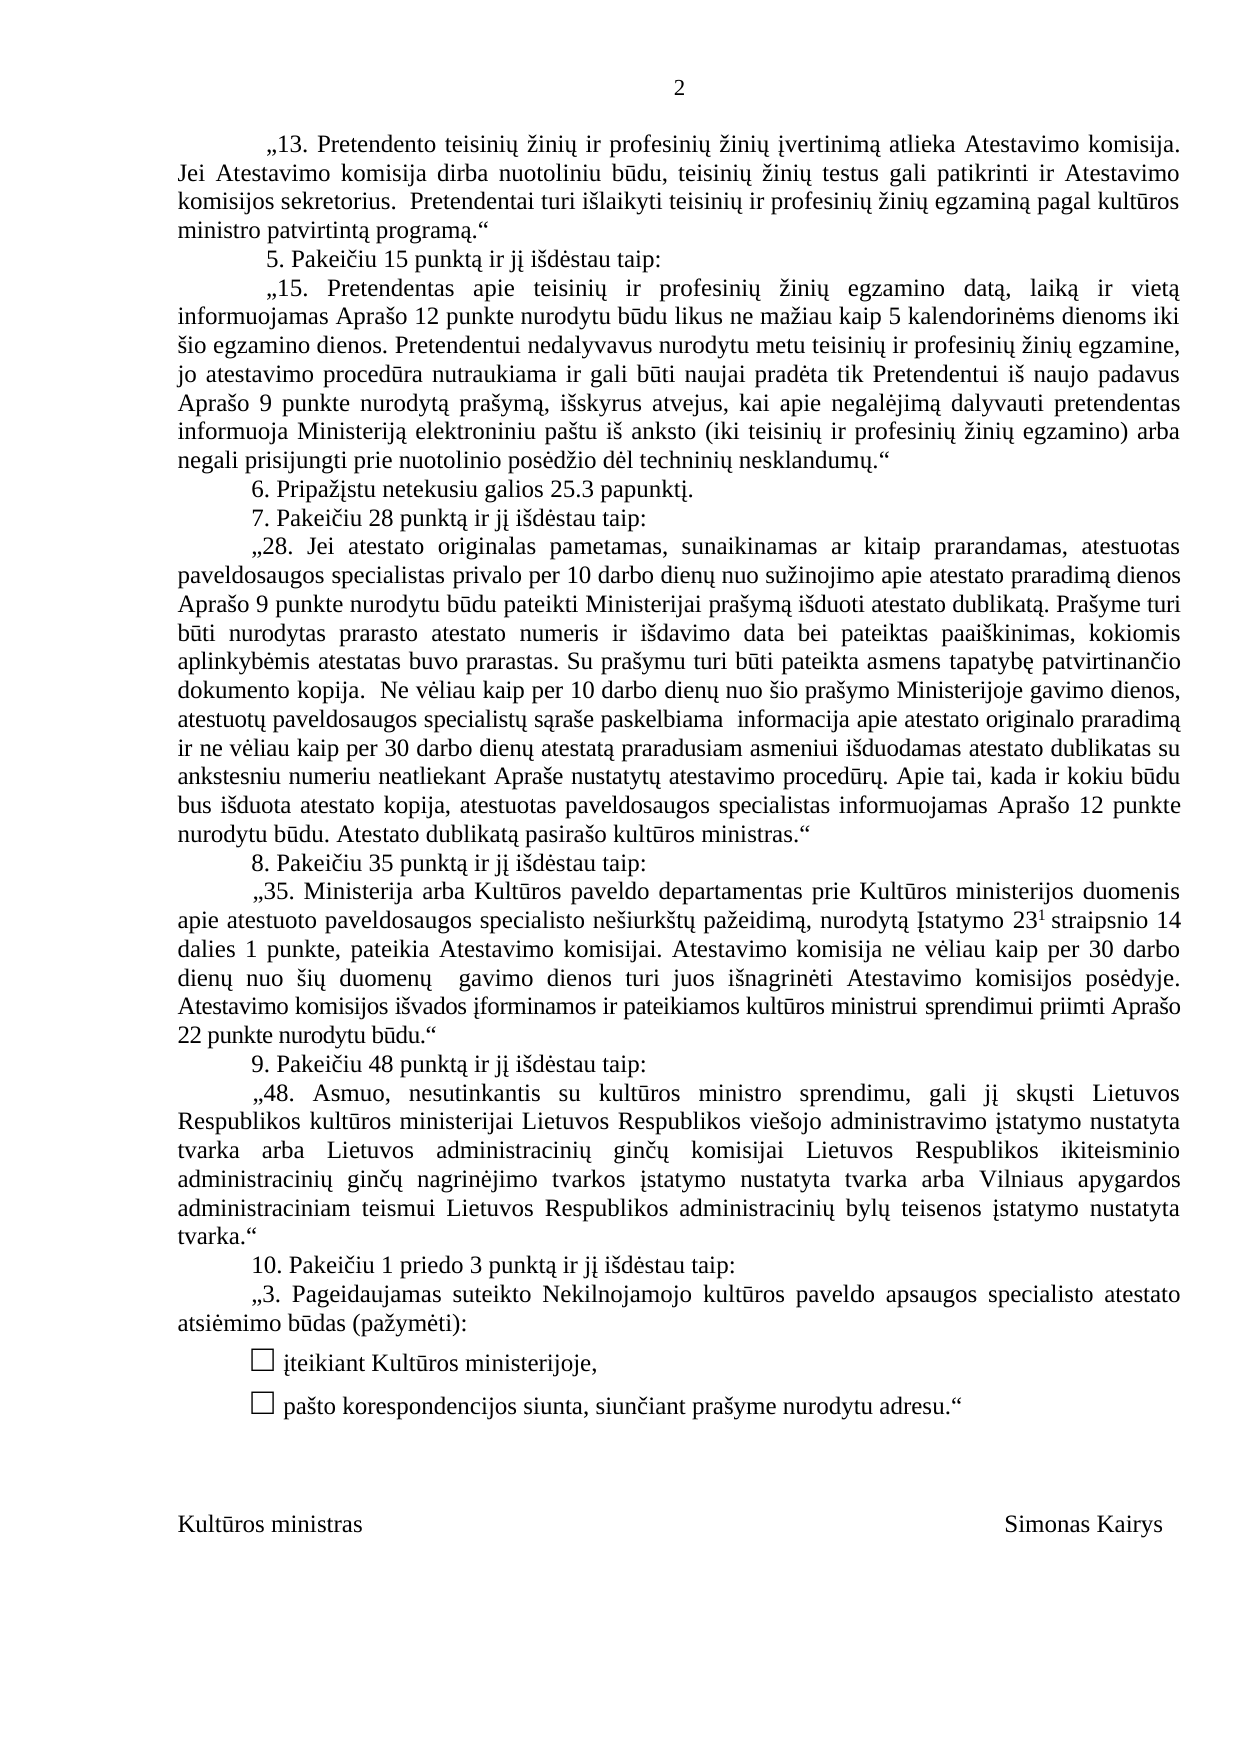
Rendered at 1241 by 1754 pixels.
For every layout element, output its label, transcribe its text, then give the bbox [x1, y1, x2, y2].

text „28. Jei atestato originalas pametamas, sunaikinamas ar kitaip prarandamas, atestuotas paveldosaugos specialistas privalo per 10 darbo dienų nuo sužinojimo apie atestato praradimą dienos Aprašo 9 punkte nurodytu būdu pateikti Ministerijai prašymą išduoti atestato dublikatą. Prašyme turi būti nurodytas prarasto atestato numeris ir išdavimo data bei pateiktas paaiškinimas, kokiomis aplinkybėmis atestatas buvo prarastas. Su prašymu turi būti pateikta asmens tapatybę patvirtinančio dokumento kopija. Ne vėliau kaip per 10 darbo dienų nuo šio prašymo Ministerijoje gavimo dienos, atestuotų paveldosaugos specialistų sąraše paskelbiama informacija apie atestato originalo praradimą ir ne vėliau kaip per 30 darbo dienų atestatą praradusiam asmeniui išduodamas atestato dublikatas su ankstesniu numeriu neatliekant Apraše nustatytų atestavimo procedūrų. Apie tai, kada ir kokiu būdu bus išduota atestato kopija, atestuotas paveldosaugos specialistas informuojamas Aprašo 12 punkte nurodytu būdu. Atestato dublikatą pasirašo kultūros ministras.“ [177, 531, 1181, 848]
text □ pašto korespondencijos siunta, siunčiant prašyme nurodytu adresu.“ [177, 1379, 1181, 1423]
text „48. Asmuo, nesutinkantis su kultūros ministro sprendimu, gali jį skųsti Lietuvos Respublikos kultūros ministerijai Lietuvos Respublikos viešojo administravimo įstatymo nustatyta tvarka arba Lietuvos administracinių ginčų komisijai Lietuvos Respublikos ikiteisminio administracinių ginčų nagrinėjimo tvarkos įstatymo nustatyta tvarka arba Vilniaus apygardos administraciniam teismui Lietuvos Respublikos administracinių bylų teisenos įstatymo nustatyta tvarka.“ [177, 1078, 1181, 1250]
text 8. Pakeičiu 35 punktą ir jį išdėstau taip: [177, 848, 1181, 876]
text Kultūros ministras Simonas Kairys [177, 1509, 1181, 1538]
text „15. Pretendentas apie teisinių ir profesinių žinių egzamino datą, laiką ir vietą informuojamas Aprašo 12 punkte nurodytu būdu likus ne mažiau kaip 5 kalendorinėms dienoms iki šio egzamino dienos. Pretendentui nedalyvavus nurodytu metu teisinių ir profesinių žinių egzamine, jo atestavimo procedūra nutraukiama ir gali būti naujai pradėta tik Pretendentui iš naujo padavus Aprašo 9 punkte nurodytą prašymą, išskyrus atvejus, kai apie negalėjimą dalyvauti pretendentas informuoja Ministeriją elektroniniu paštu iš anksto (iki teisinių ir profesinių žinių egzamino) arba negali prisijungti prie nuotolinio posėdžio dėl techninių nesklandumų.“ [177, 273, 1181, 474]
text 9. Pakeičiu 48 punktą ir jį išdėstau taip: [177, 1049, 1181, 1078]
text 7. Pakeičiu 28 punktą ir jį išdėstau taip: [177, 503, 1181, 531]
text „3. Pageidaujamas suteikto Nekilnojamojo kultūros paveldo apsaugos specialisto atestato atsiėmimo būdas (pažymėti): [177, 1279, 1181, 1336]
text 6. Pripažįstu netekusiu galios 25.3 papunktį. [177, 474, 1181, 503]
text 10. Pakeičiu 1 priedo 3 punktą ir jį išdėstau taip: [177, 1250, 1181, 1279]
text „13. Pretendento teisinių žinių ir profesinių žinių įvertinimą atlieka Atestavimo komisija. Jei Atestavimo komisija dirba nuotoliniu būdu, teisinių žinių testus gali patikrinti ir Atestavimo komisijos sekretorius. Pretendentai turi išlaikyti teisinių ir profesinių žinių egzaminą pagal kultūros ministro patvirtintą programą.“ [177, 129, 1181, 244]
text □ įteikiant Kultūros ministerijoje, [177, 1336, 1181, 1379]
text „35. Ministerija arba Kultūros paveldo departamentas prie Kultūros ministerijos duomenis apie atestuoto paveldosaugos specialisto nešiurkštų pažeidimą, nurodytą Įstatymo 231 straipsnio 14 dalies 1 punkte, pateikia Atestavimo komisijai. Atestavimo komisija ne vėliau kaip per 30 darbo dienų nuo šių duomenų gavimo dienos turi juos išnagrinėti Atestavimo komisijos posėdyje. Atestavimo komisijos išvados įforminamos ir pateikiamos kultūros ministrui sprendimui priimti Aprašo 22 punkte nurodytu būdu.“ [177, 876, 1181, 1049]
text 5. Pakeičiu 15 punktą ir jį išdėstau taip: [177, 244, 1181, 273]
